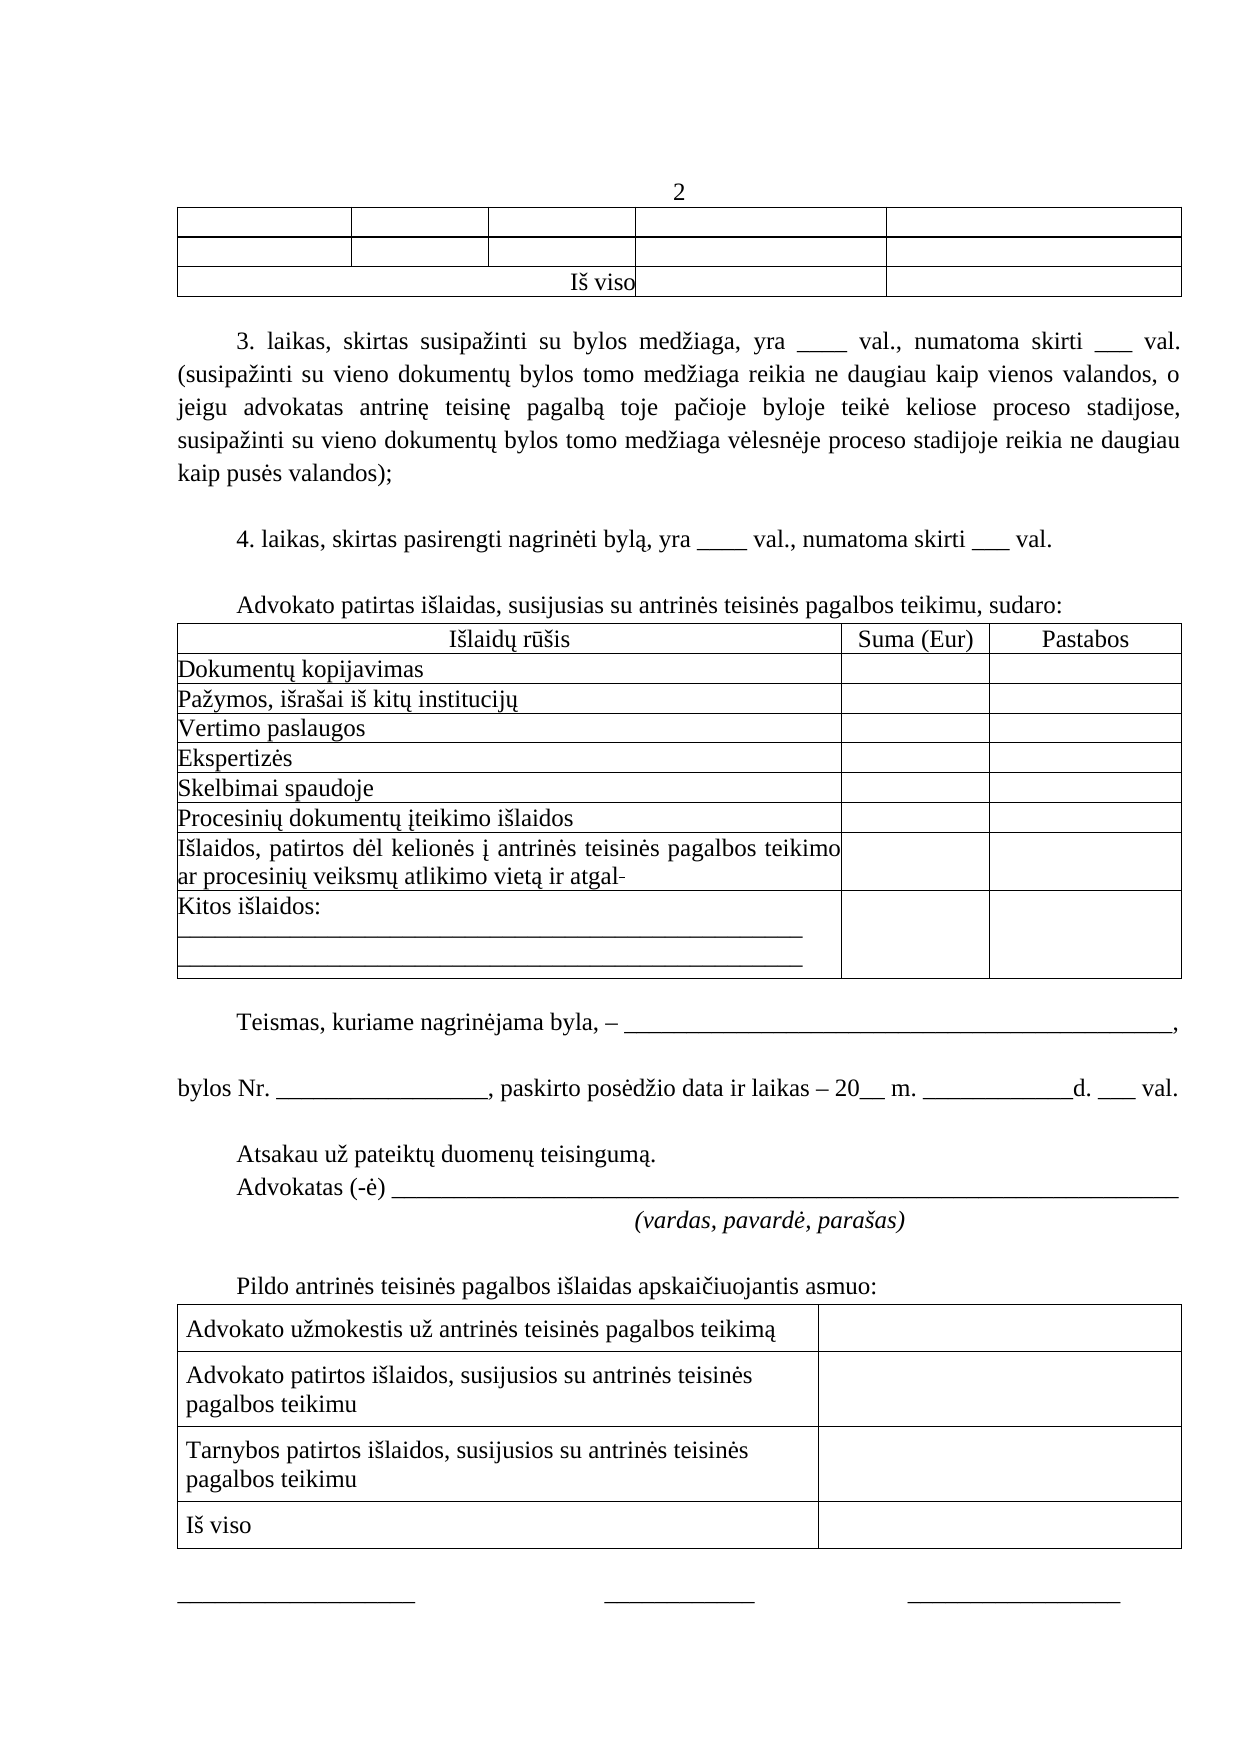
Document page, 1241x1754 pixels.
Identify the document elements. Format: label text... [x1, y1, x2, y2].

table_header Išlaidų rūšis [178, 624, 841, 653]
table_cell [990, 714, 1181, 742]
text (vardas, pavardė, parašas) [177, 1205, 1181, 1234]
table_cell [842, 684, 989, 712]
table_header Advokato užmokestis už antrinės teisinės pagalbos teikimą [178, 1305, 818, 1351]
table_cell [636, 208, 886, 236]
table_cell [990, 773, 1181, 802]
table_cell [842, 654, 989, 683]
table_cell Tarnybos patirtos išlaidos, susijusios su antrinės teisinės pagalbos teikimu [178, 1427, 818, 1501]
table_cell [352, 238, 488, 266]
table_cell [177, 979, 1181, 1007]
table_cell [489, 208, 635, 236]
table_cell [990, 684, 1181, 712]
table_cell [842, 743, 989, 772]
table_header ___________________ [177, 1578, 512, 1606]
table_cell [842, 803, 989, 832]
table_cell Dokumentų kopijavimas [178, 654, 841, 683]
text bylos Nr. , paskirto posėdžio data ir laikas – 20__ m. ____________d. ___ val. [177, 1073, 1181, 1102]
table_cell Skelbimai spaudoje [178, 773, 841, 802]
text Atsakau už pateiktų duomenų teisingumą. [177, 1139, 1181, 1168]
text 3. laikas, skirtas susipažinti su bylos medžiaga, yra ____ val., numatoma skirti ___ val. (susipažinti su vieno dokumentų bylos tomo medžiaga reikia ne daugiau kaip vienos valandos, o jeigu advokatas antrinę teisinę pagalbą toje pačioje byloje teikė keliose proceso stadijose, susipažinti su vieno dokumentų bylos tomo medžiaga vėlesnėje proceso stadijoje reikia ne daugiau kaip pusės valandos); [177, 326, 1181, 487]
table_cell [819, 1502, 1181, 1548]
table_cell Advokato patirtos išlaidos, susijusios su antrinės teisinės pagalbos teikimu [178, 1352, 818, 1426]
table_header Suma (Eur) [842, 624, 989, 653]
table_cell Vertimo paslaugos [178, 714, 841, 742]
table_cell Išlaidos, patirtos dėl kelionės į antrinės teisinės pagalbos teikimo ar procesinių veiksmų atlikimo vietą ir atgal [178, 833, 841, 890]
table_cell [990, 654, 1181, 683]
table_cell [636, 267, 886, 296]
table_cell [636, 238, 886, 266]
table_cell [887, 267, 1181, 296]
table_cell [178, 208, 351, 236]
text Advokatas (-ė) [177, 1172, 1181, 1201]
table_cell [842, 833, 989, 890]
table_cell [819, 1352, 1181, 1426]
table_cell [489, 238, 635, 266]
table_cell [842, 714, 989, 742]
table_cell Pažymos, išrašai iš kitų institucijų [178, 684, 841, 712]
table_cell [990, 803, 1181, 832]
table_cell Iš viso [178, 267, 635, 296]
table_cell [887, 238, 1181, 266]
table_header ____________ [512, 1578, 847, 1606]
text Advokato patirtas išlaidas, susijusias su antrinės teisinės pagalbos teikimu, sudaro: [177, 590, 1181, 619]
table_cell [990, 891, 1181, 977]
text 4. laikas, skirtas pasirengti nagrinėti bylą, yra ____ val., numatoma skirti ___ val. [177, 524, 1181, 553]
text Teismas, kuriame nagrinėjama byla, – , [177, 1007, 1181, 1036]
text Pildo antrinės teisinės pagalbos išlaidas apskaičiuojantis asmuo: [177, 1271, 1181, 1300]
table_cell [887, 208, 1181, 236]
table_cell [178, 238, 351, 266]
table_cell [842, 773, 989, 802]
table_cell Procesinių dokumentų įteikimo išlaidos [178, 803, 841, 832]
table_header _________________ [847, 1578, 1181, 1606]
table_header Pastabos [990, 624, 1181, 653]
table_cell [352, 208, 488, 236]
table_cell [819, 1427, 1181, 1501]
table_cell Ekspertizės [178, 743, 841, 772]
table_cell [842, 891, 989, 977]
table_cell [990, 743, 1181, 772]
table_cell Iš viso [178, 1502, 818, 1548]
table_header [819, 1305, 1181, 1351]
table_cell [990, 833, 1181, 890]
table_cell Kitos išlaidos: –––––––––––––––––––––––––––––––––––––––––––––––––– –––––––––––––––––––––––––––––––––––––––––––––––––– [178, 891, 841, 977]
